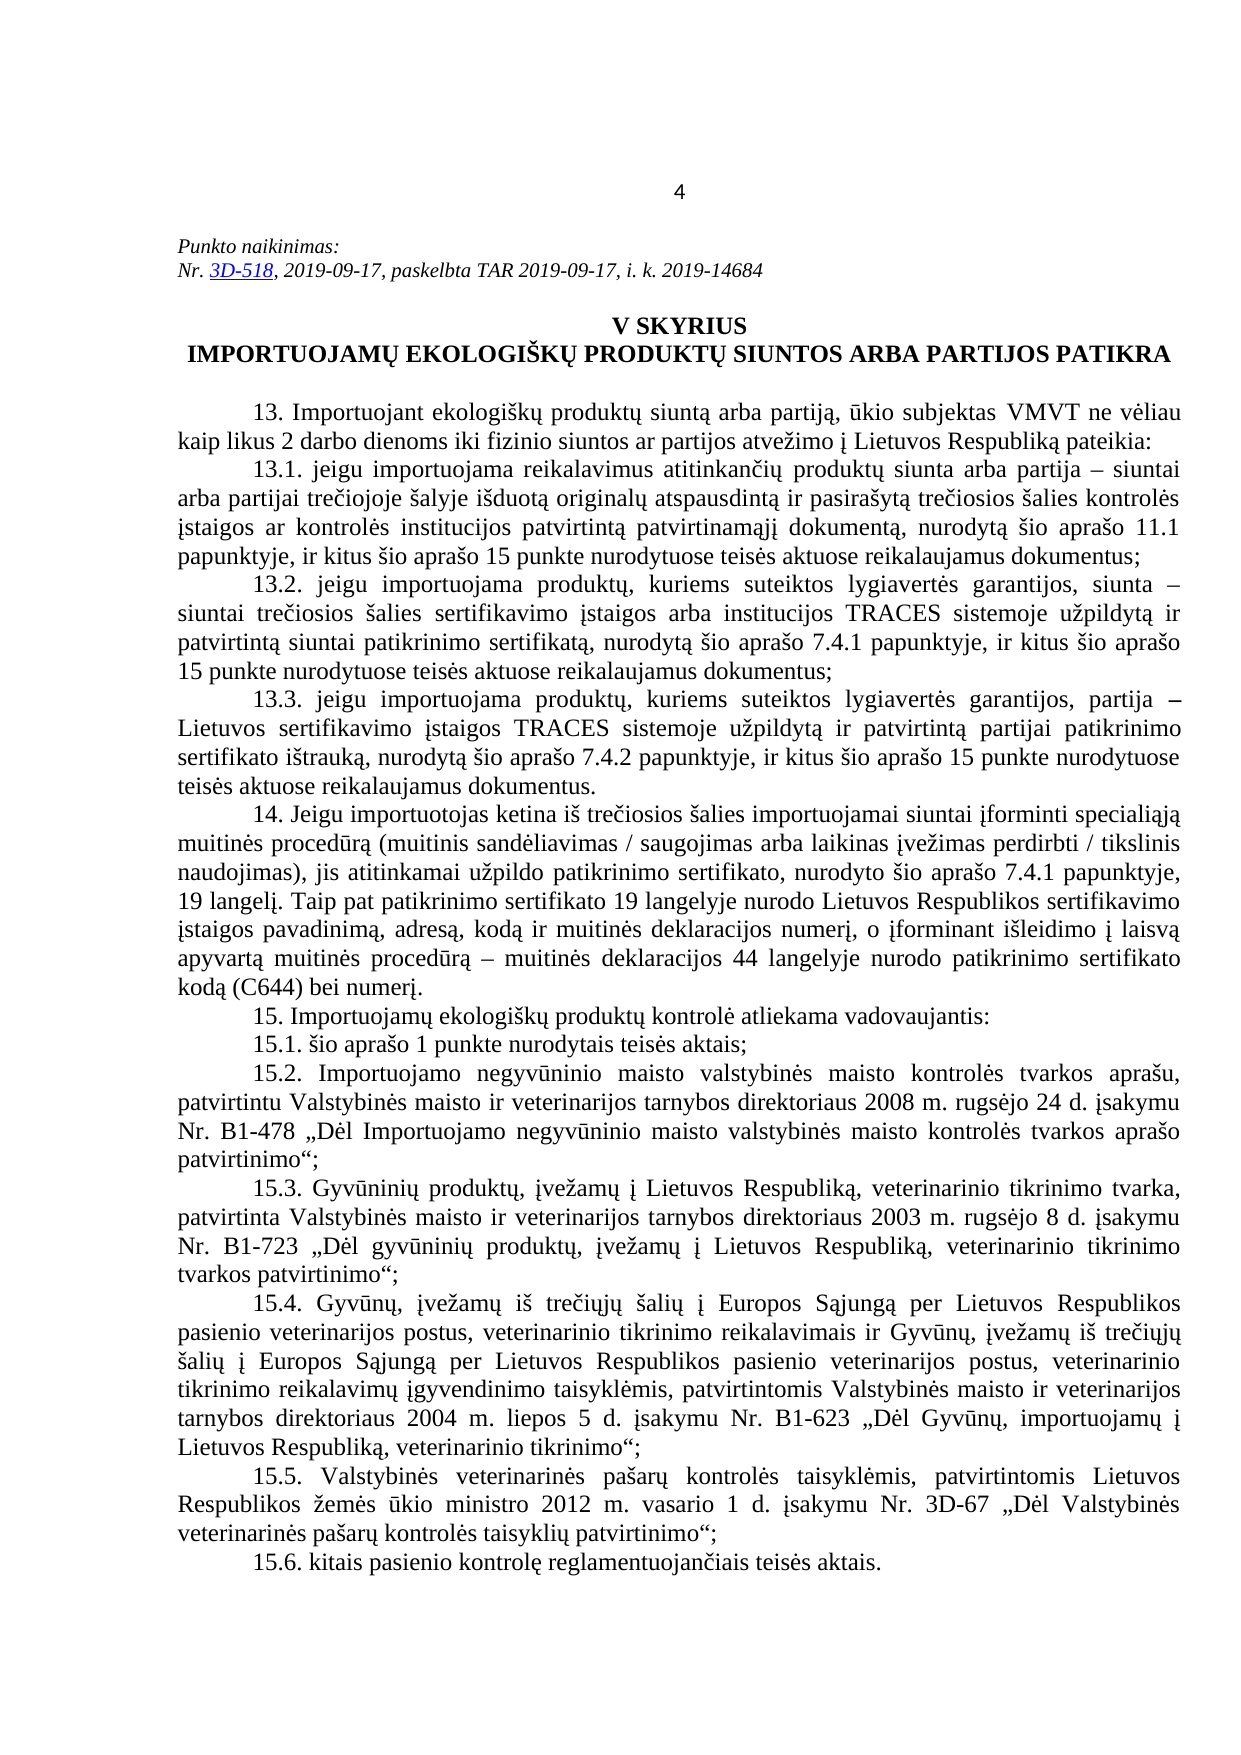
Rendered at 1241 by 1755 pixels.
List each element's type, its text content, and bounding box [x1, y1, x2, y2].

text 15.4. Gyvūnų, įvežamų iš trečiųjų šalių į Europos Sąjungą per Lietuvos Respublikos pasienio veterinarijos postus, veterinarinio tikrinimo reikalavimais ir Gyvūnų, įvežamų iš trečiųjų šalių į Europos Sąjungą per Lietuvos Respublikos pasienio veterinarijos postus, veterinarinio tikrinimo reikalavimų įgyvendinimo taisyklėmis, patvirtintomis Valstybinės maisto ir veterinarijos tarnybos direktoriaus 2004 m. liepos 5 d. įsakymu Nr. B1-623 „Dėl Gyvūnų, importuojamų į Lietuvos Respubliką, veterinarinio tikrinimo“; [177, 1288, 1181, 1461]
text 13. Importuojant ekologiškų produktų siuntą arba partiją, ūkio subjektas VMVT ne vėliau kaip likus 2 darbo dienoms iki fizinio siuntos ar partijos atvežimo į Lietuvos Respubliką pateikia: [177, 397, 1181, 454]
text 13.1. jeigu importuojama reikalavimus atitinkančių produktų siunta arba partija – siuntai arba partijai trečiojoje šalyje išduotą originalų atspausdintą ir pasirašytą trečiosios šalies kontrolės įstaigos ar kontrolės institucijos patvirtintą patvirtinamąjį dokumentą, nurodytą šio aprašo 11.1 papunktyje, ir kitus šio aprašo 15 punkte nurodytuose teisės aktuose reikalaujamus dokumentus; [177, 454, 1181, 569]
text 14. Jeigu importuotojas ketina iš trečiosios šalies importuojamai siuntai įforminti specialiąją muitinės procedūrą (muitinis sandėliavimas / saugojimas arba laikinas įvežimas perdirbti / tikslinis naudojimas), jis atitinkamai užpildo patikrinimo sertifikato, nurodyto šio aprašo 7.4.1 papunktyje, 19 langelį. Taip pat patikrinimo sertifikato 19 langelyje nurodo Lietuvos Respublikos sertifikavimo įstaigos pavadinimą, adresą, kodą ir muitinės deklaracijos numerį, o įforminant išleidimo į laisvą apyvartą muitinės procedūrą – muitinės deklaracijos 44 langelyje nurodo patikrinimo sertifikato kodą (C644) bei numerį. [177, 799, 1181, 1001]
text 15.5. Valstybinės veterinarinės pašarų kontrolės taisyklėmis, patvirtintomis Lietuvos Respublikos žemės ūkio ministro 2012 m. vasario 1 d. įsakymu Nr. 3D-67 „Dėl Valstybinės veterinarinės pašarų kontrolės taisyklių patvirtinimo“; [177, 1461, 1181, 1547]
text 15.1. šio aprašo 1 punkte nurodytais teisės aktais; [177, 1029, 1181, 1058]
text Punkto naikinimas: [177, 234, 1181, 258]
text 13.2. jeigu importuojama produktų, kuriems suteiktos lygiavertės garantijos, siunta – siuntai trečiosios šalies sertifikavimo įstaigos arba institucijos TRACES sistemoje užpildytą ir patvirtintą siuntai patikrinimo sertifikatą, nurodytą šio aprašo 7.4.1 papunktyje, ir kitus šio aprašo 15 punkte nurodytuose teisės aktuose reikalaujamus dokumentus; [177, 569, 1181, 684]
text 15.2. Importuojamo negyvūninio maisto valstybinės maisto kontrolės tvarkos aprašu, patvirtintu Valstybinės maisto ir veterinarijos tarnybos direktoriaus 2008 m. rugsėjo 24 d. įsakymu Nr. B1-478 „Dėl Importuojamo negyvūninio maisto valstybinės maisto kontrolės tvarkos aprašo patvirtinimo“; [177, 1058, 1181, 1173]
text 15.6. kitais pasienio kontrolę reglamentuojančiais teisės aktais. [177, 1547, 1181, 1576]
text 13.3. jeigu importuojama produktų, kuriems suteiktos lygiavertės garantijos, partija –Lietuvos sertifikavimo įstaigos TRACES sistemoje užpildytą ir patvirtintą partijai patikrinimo sertifikato ištrauką, nurodytą šio aprašo 7.4.2 papunktyje, ir kitus šio aprašo 15 punkte nurodytuose teisės aktuose reikalaujamus dokumentus. [177, 684, 1181, 799]
text 15.3. Gyvūninių produktų, įvežamų į Lietuvos Respubliką, veterinarinio tikrinimo tvarka, patvirtinta Valstybinės maisto ir veterinarijos tarnybos direktoriaus 2003 m. rugsėjo 8 d. įsakymu Nr. B1-723 „Dėl gyvūninių produktų, įvežamų į Lietuvos Respubliką, veterinarinio tikrinimo tvarkos patvirtinimo“; [177, 1173, 1181, 1288]
text V SKYRIUS [177, 311, 1181, 339]
text IMPORTUOJAMŲ EKOLOGIŠKŲ PRODUKTŲ SIUNTOS ARBA PARTIJOS PATIKRA [177, 339, 1181, 368]
text Nr. 3D-518, 2019-09-17, paskelbta TAR 2019-09-17, i. k. 2019-14684 [177, 258, 1181, 282]
text 15. Importuojamų ekologiškų produktų kontrolė atliekama vadovaujantis: [177, 1001, 1181, 1029]
